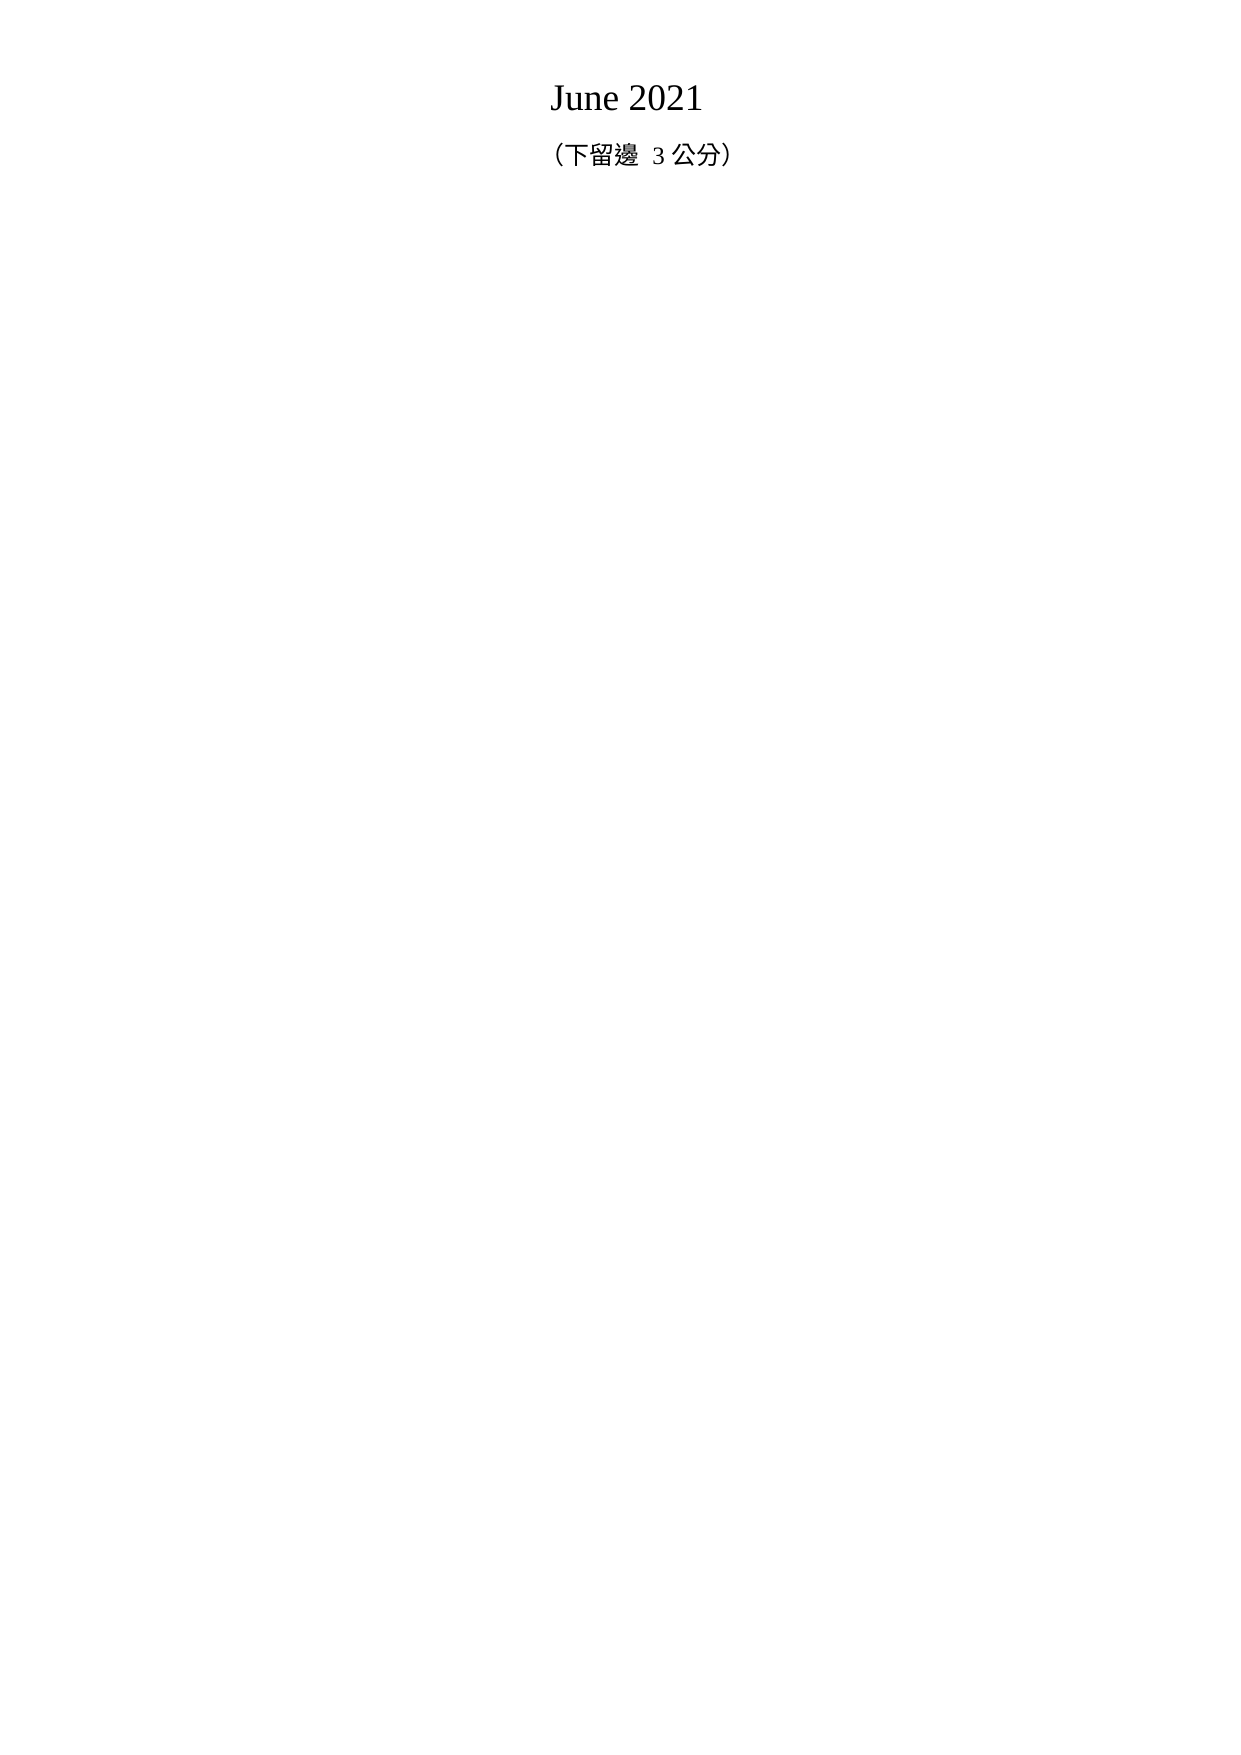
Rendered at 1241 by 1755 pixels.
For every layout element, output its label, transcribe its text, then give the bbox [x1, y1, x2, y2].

text June 2021 [151, 75, 1102, 118]
subtitle （下留邊 3 公分） [414, 136, 871, 172]
